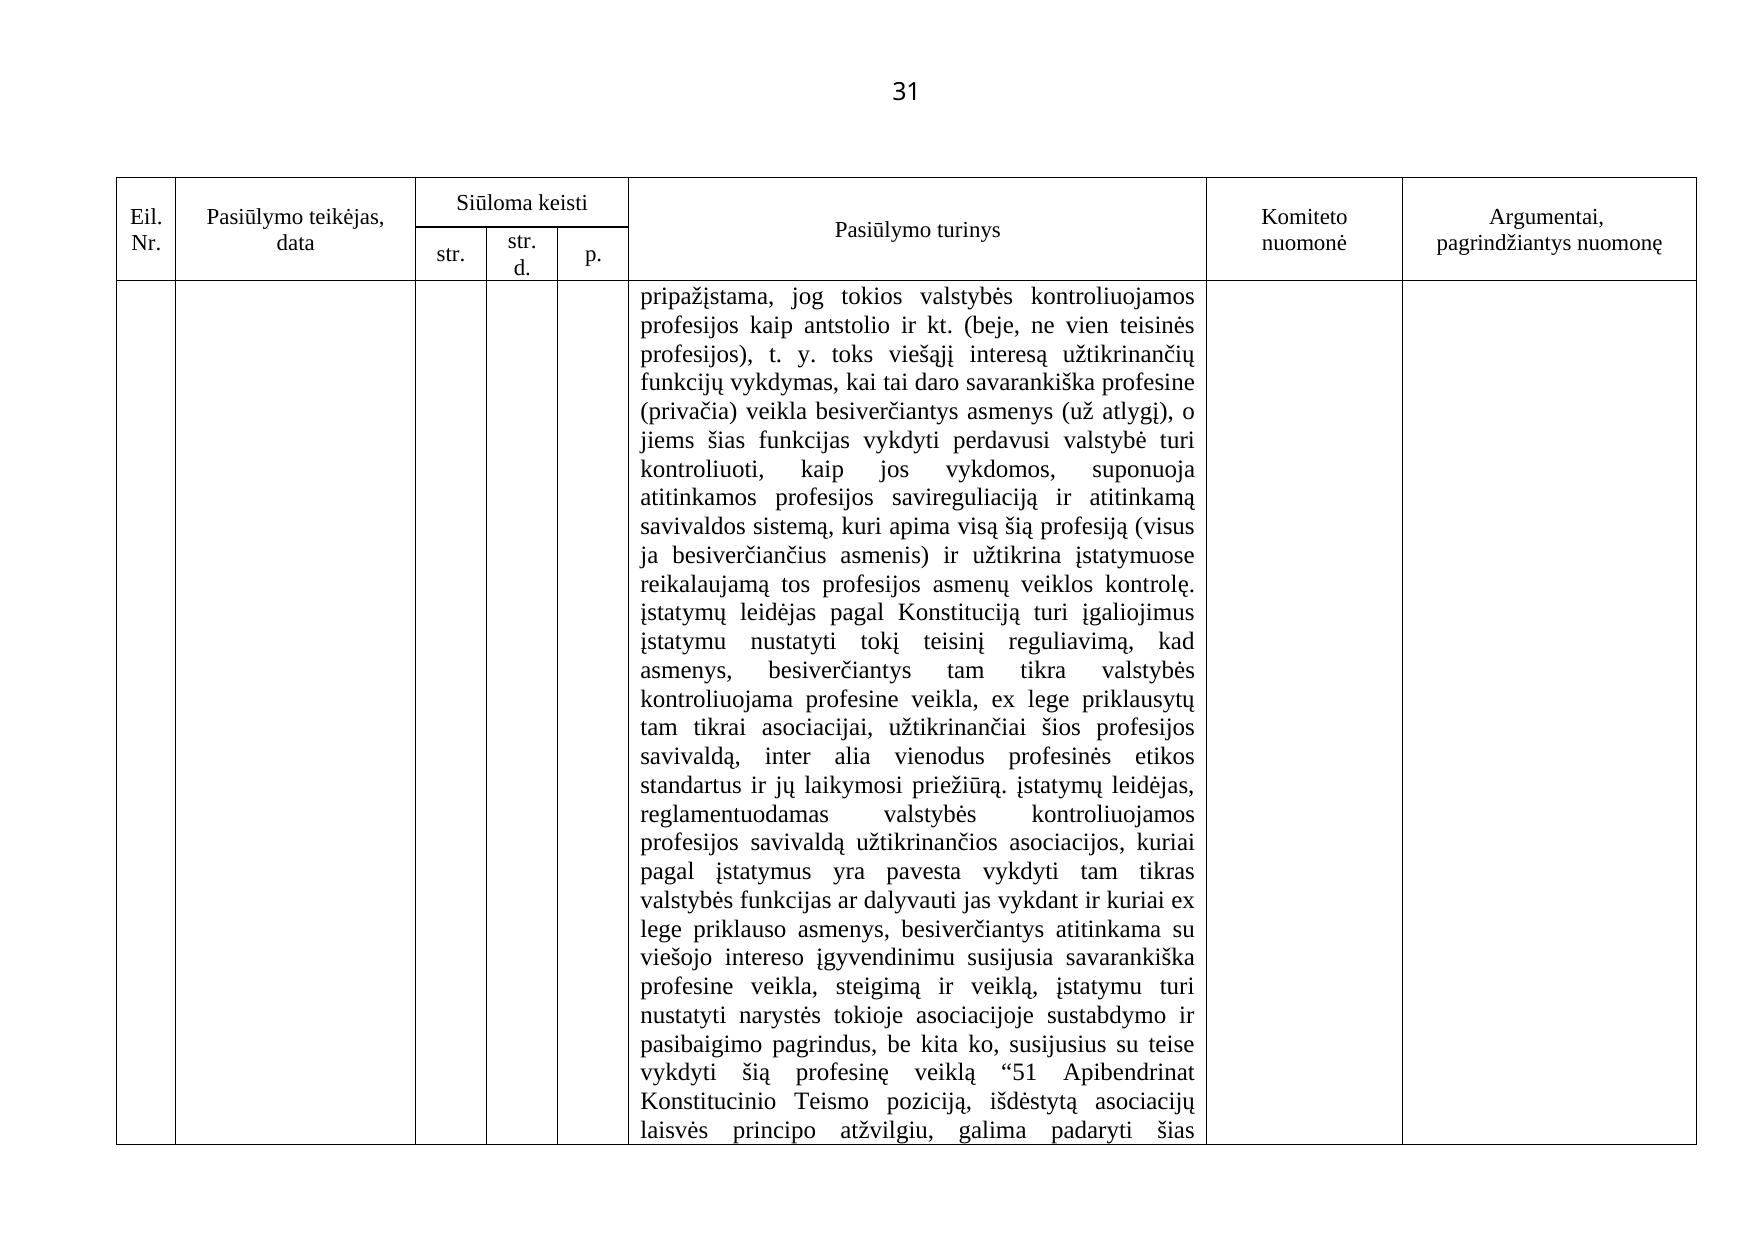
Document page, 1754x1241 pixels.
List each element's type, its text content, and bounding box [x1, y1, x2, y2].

table_cell [487, 281, 557, 1144]
table_cell str. [416, 228, 486, 280]
table_cell [416, 281, 486, 1144]
table_header Pasiūlymo teikėjas, data [176, 178, 415, 280]
table_cell [117, 281, 175, 1144]
table_cell [558, 281, 628, 1144]
table_cell [176, 281, 415, 1144]
table_cell str. d. [487, 228, 557, 280]
table_header Pasiūlymo turinys [629, 178, 1206, 280]
table_cell [1207, 281, 1402, 1144]
table_header Eil. Nr. [117, 178, 175, 280]
table_header Siūloma keisti [416, 178, 628, 226]
table_cell [1403, 281, 1696, 1144]
table_cell p. [558, 228, 628, 280]
table_header Argumentai, pagrindžiantys nuomonę [1403, 178, 1696, 280]
table_header Komiteto nuomonė [1207, 178, 1402, 280]
